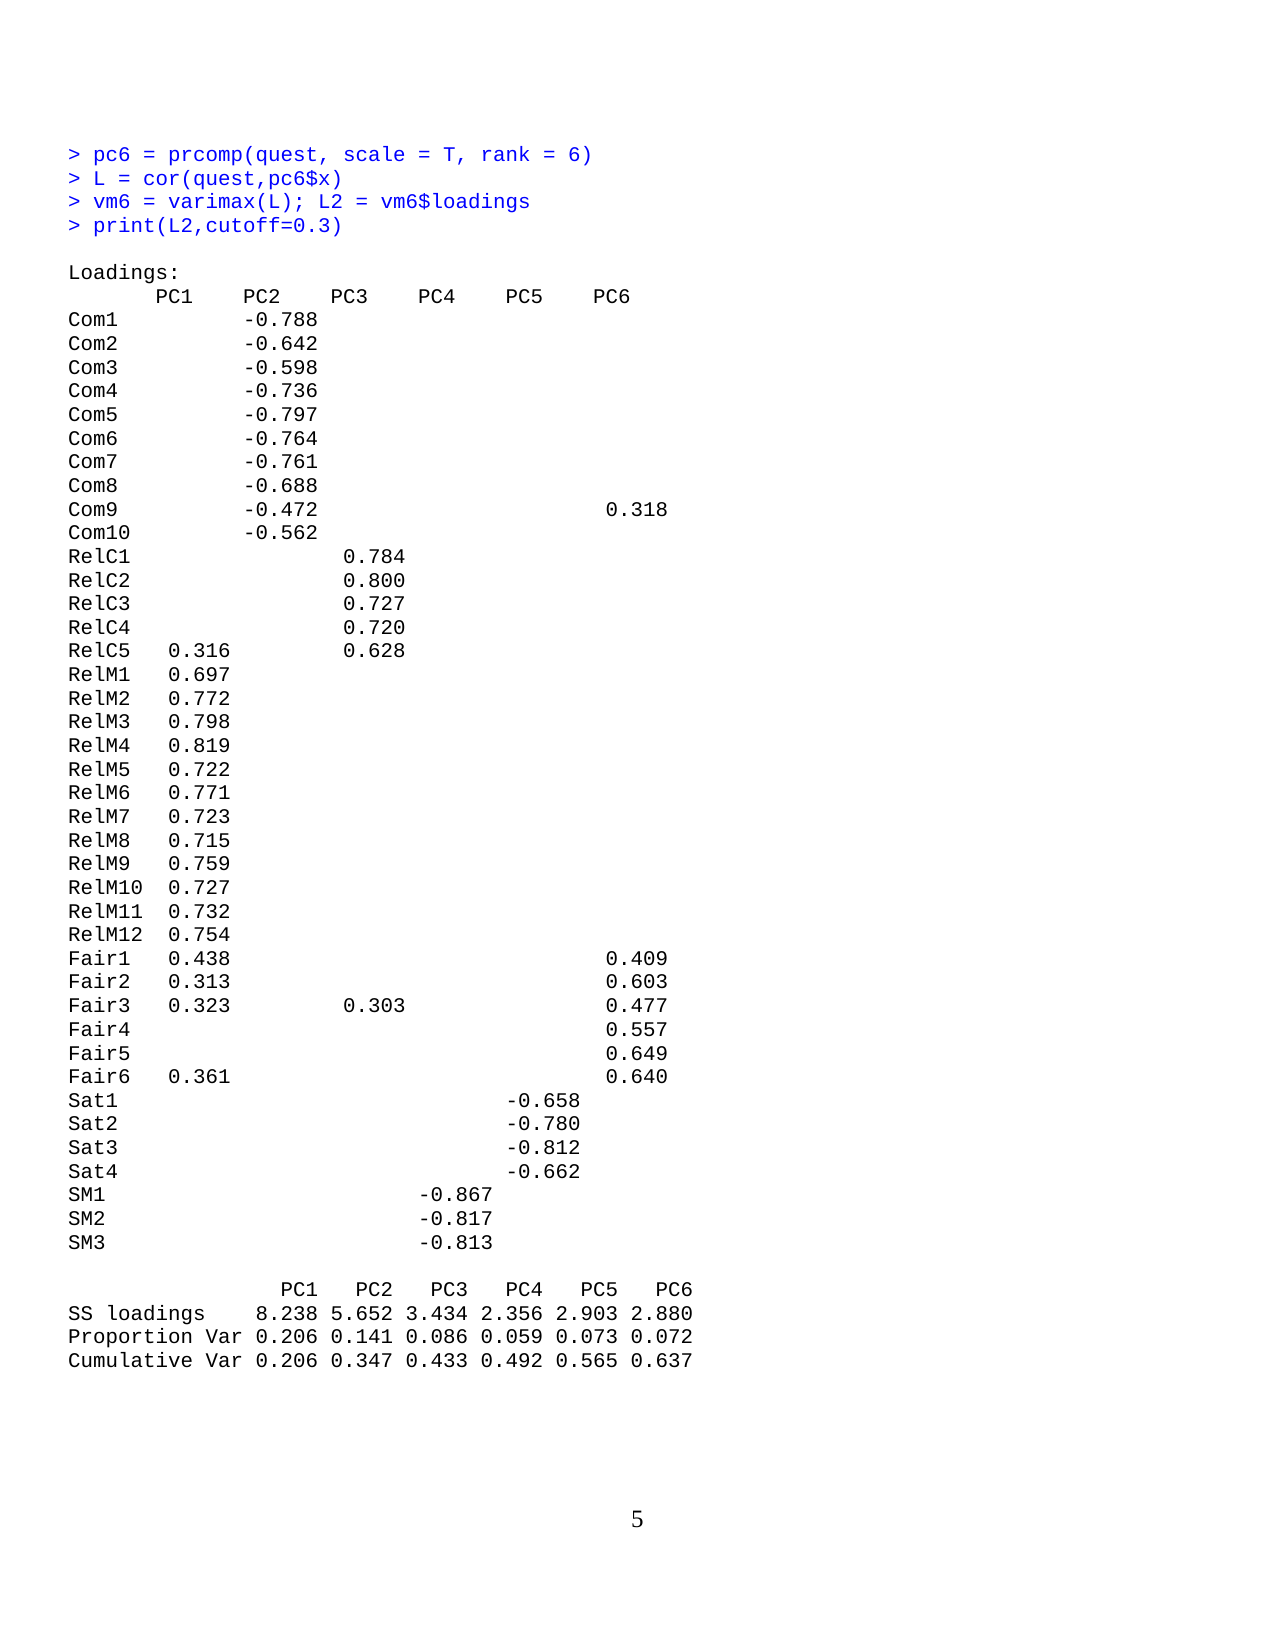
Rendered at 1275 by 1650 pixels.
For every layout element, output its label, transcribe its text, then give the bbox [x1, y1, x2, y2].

text RelM9 0.759 [68, 853, 1206, 877]
text RelM8 0.715 [68, 830, 1206, 853]
text > L = cor(quest,pc6$x) [68, 168, 1206, 191]
text RelM2 0.772 [68, 688, 1206, 711]
text > pc6 = prcomp(quest, scale = T, rank = 6) [68, 144, 1206, 168]
text SS loadings 8.238 5.652 3.434 2.356 2.903 2.880 [68, 1303, 1206, 1326]
text RelC5 0.316 0.628 [68, 641, 1206, 664]
text RelM4 0.819 [68, 735, 1206, 759]
text Com7 -0.761 [68, 451, 1206, 475]
text RelC4 0.720 [68, 617, 1206, 641]
text SM2 -0.817 [68, 1208, 1206, 1232]
text Com1 -0.788 [68, 309, 1206, 333]
text Com6 -0.764 [68, 428, 1206, 451]
text Loadings: [68, 262, 1206, 286]
text SM1 -0.867 [68, 1184, 1206, 1208]
text RelC1 0.784 [68, 546, 1206, 569]
text Com2 -0.642 [68, 333, 1206, 357]
text Fair2 0.313 0.603 [68, 972, 1206, 995]
text Sat2 -0.780 [68, 1113, 1206, 1137]
text Cumulative Var 0.206 0.347 0.433 0.492 0.565 0.637 [68, 1350, 1206, 1373]
text Com9 -0.472 0.318 [68, 499, 1206, 522]
text Com10 -0.562 [68, 522, 1206, 546]
text RelM1 0.697 [68, 664, 1206, 688]
text Fair5 0.649 [68, 1042, 1206, 1066]
text Sat4 -0.662 [68, 1161, 1206, 1184]
text Fair4 0.557 [68, 1019, 1206, 1042]
text Fair1 0.438 0.409 [68, 948, 1206, 972]
text Com3 -0.598 [68, 357, 1206, 380]
text Com5 -0.797 [68, 404, 1206, 428]
text Com8 -0.688 [68, 475, 1206, 499]
text RelM11 0.732 [68, 901, 1206, 924]
text RelM10 0.727 [68, 877, 1206, 901]
text RelM7 0.723 [68, 806, 1206, 830]
text Proportion Var 0.206 0.141 0.086 0.059 0.073 0.072 [68, 1326, 1206, 1350]
text RelC3 0.727 [68, 593, 1206, 617]
text Fair3 0.323 0.303 0.477 [68, 995, 1206, 1019]
text Sat1 -0.658 [68, 1090, 1206, 1113]
text SM3 -0.813 [68, 1232, 1206, 1255]
text RelM12 0.754 [68, 924, 1206, 948]
text > vm6 = varimax(L); L2 = vm6$loadings [68, 191, 1206, 215]
text PC1 PC2 PC3 PC4 PC5 PC6 [68, 286, 1206, 309]
text RelM3 0.798 [68, 711, 1206, 735]
text RelM6 0.771 [68, 782, 1206, 806]
text Fair6 0.361 0.640 [68, 1066, 1206, 1090]
text PC1 PC2 PC3 PC4 PC5 PC6 [68, 1279, 1206, 1303]
text RelC2 0.800 [68, 569, 1206, 593]
text > print(L2,cutoff=0.3) [68, 215, 1206, 238]
text Com4 -0.736 [68, 380, 1206, 404]
text Sat3 -0.812 [68, 1137, 1206, 1161]
text RelM5 0.722 [68, 759, 1206, 782]
